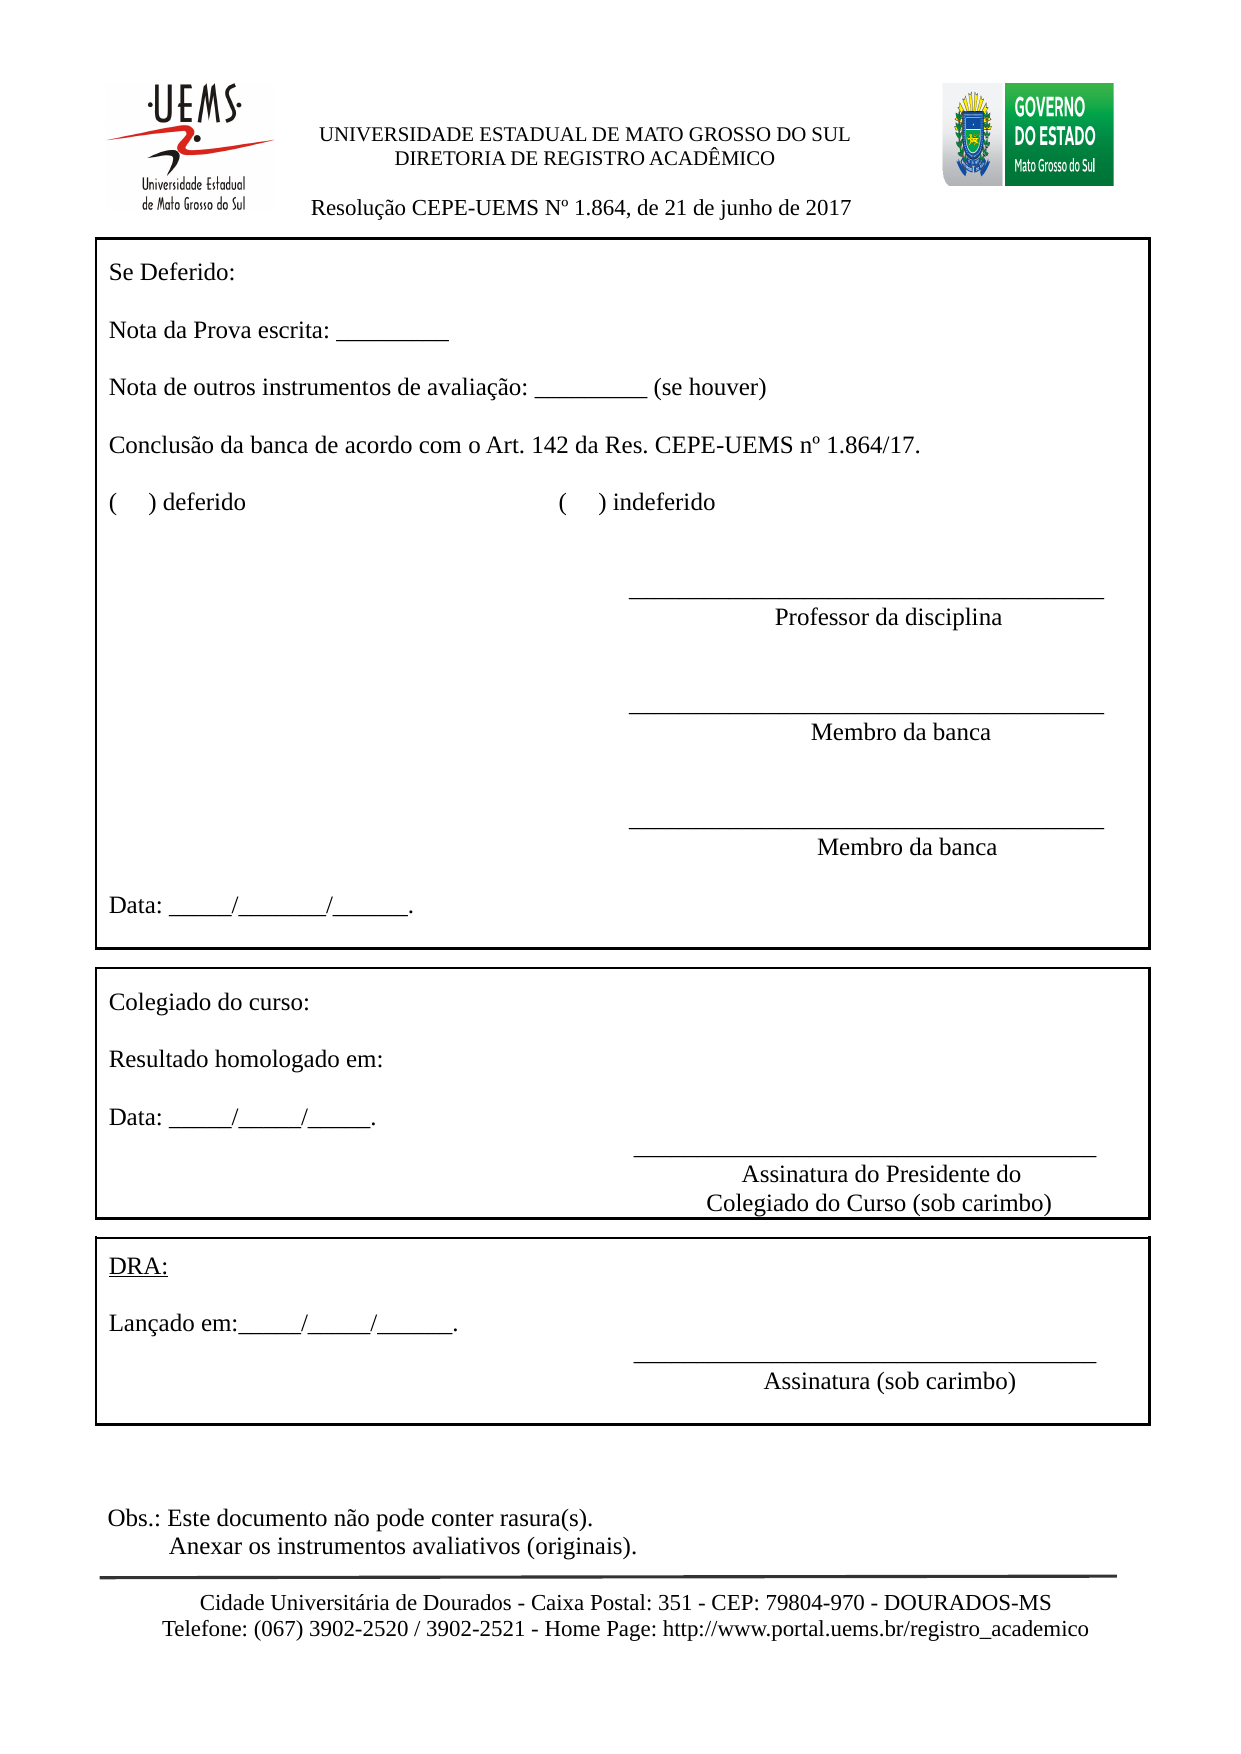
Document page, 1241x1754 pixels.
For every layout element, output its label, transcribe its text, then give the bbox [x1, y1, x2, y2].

picture [942, 83, 1114, 187]
table_header Colegiado do curso: Resultado homologado em: Data: _____/_____/_____. _____________________________________ Assinatura do Presidente do Colegiado do Curso (sob carimbo) [97, 969, 1148, 1217]
table_header DRA: Lançado em:_____/_____/______. _____________________________________ Assinatura (sob carimbo) [97, 1239, 1148, 1423]
table_header Se Deferido: Nota da Prova escrita: _________ Nota de outros instrumentos de avaliação: _________ (se houver) Conclusão da banca de acordo com o Art. 142 da Res. CEPE-UEMS nº 1.864/17. ( ) deferido ( ) indeferido ______________________________________ Professor da disciplina ______________________________________ Membro da banca ______________________________________ Membro da banca Data: _____/_______/______. [97, 240, 1148, 947]
picture [106, 83, 275, 210]
